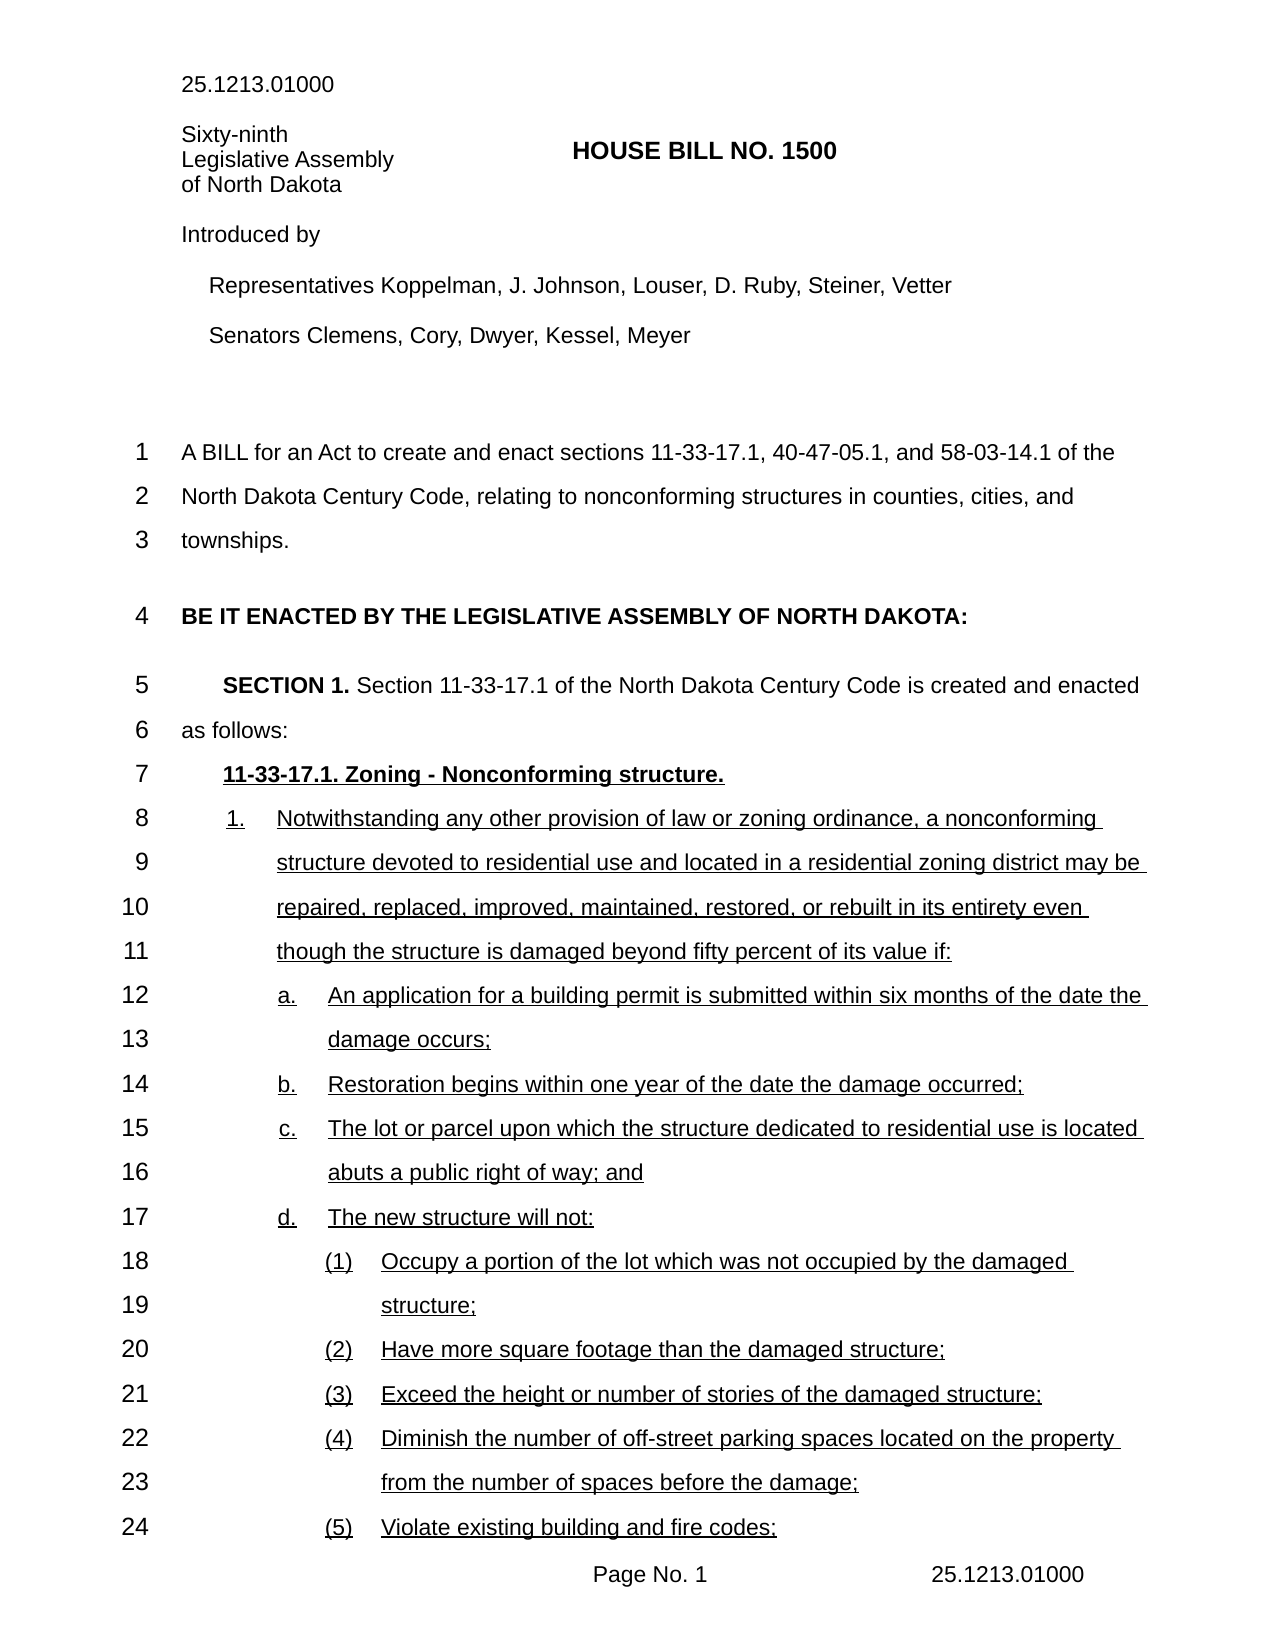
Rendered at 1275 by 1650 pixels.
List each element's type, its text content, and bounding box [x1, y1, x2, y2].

subtitle 11‑33‑17.1. Zoning ‑ Nonconforming structure. [181, 747, 1154, 791]
text Senators Clemens, Cory, Dwyer, Kessel, Meyer [208, 325, 1154, 348]
text of North Dakota [181, 173, 1154, 198]
text (5) Violate existing building and fire codes; [181, 1499, 1154, 1544]
text d. The new structure will not: [181, 1189, 1154, 1234]
text 1. Notwithstanding any other provision of law or zoning ordinance, a nonconforming structure devoted to residential use and located in a residential zoning district may be repaired, replaced, improved, maintained, restored, or rebuilt in its entirety even though the structure is damaged beyond fifty percent of its value if: [181, 791, 1154, 968]
text c. The lot or parcel upon which the structure dedicated to residential use is located abuts a public right of way; and [181, 1101, 1154, 1189]
text Legislative Assembly [181, 148, 1154, 173]
text (2) Have more square footage than the damaged structure; [181, 1322, 1154, 1367]
text (3) Exceed the height or number of stories of the damaged structure; [181, 1367, 1154, 1411]
text (1) Occupy a portion of the lot which was not occupied by the damaged structure; [181, 1234, 1154, 1322]
text b. Restoration begins within one year of the date the damage occurred; [181, 1057, 1154, 1101]
text a. An application for a building permit is submitted within six months of the date the damage occurs; [181, 968, 1154, 1057]
text (4) Diminish the number of off‑street parking spaces located on the property from the number of spaces before the damage; [181, 1411, 1154, 1499]
title A BILL for an Act to create and enact sections 11‑33‑17.1, 40‑47‑05.1, and 58‑03‑14.1 of the North Dakota Century Code, relating to nonconforming structures in counties, cities, and townships. [181, 425, 1154, 558]
text Representatives Koppelman, J. Johnson, Louser, D. Ruby, Steiner, Vetter [208, 275, 1154, 298]
text BE IT ENACTED BY THE LEGISLATIVE ASSEMBLY OF NORTH DAKOTA: [181, 589, 1154, 633]
text SECTION 1. Section 11‑33‑17.1 of the North Dakota Century Code is created and enacted as follows: [181, 658, 1154, 747]
text . [181, 73, 1154, 133]
title BILL NO. [565, 136, 837, 165]
text Introduced by [181, 223, 1154, 248]
